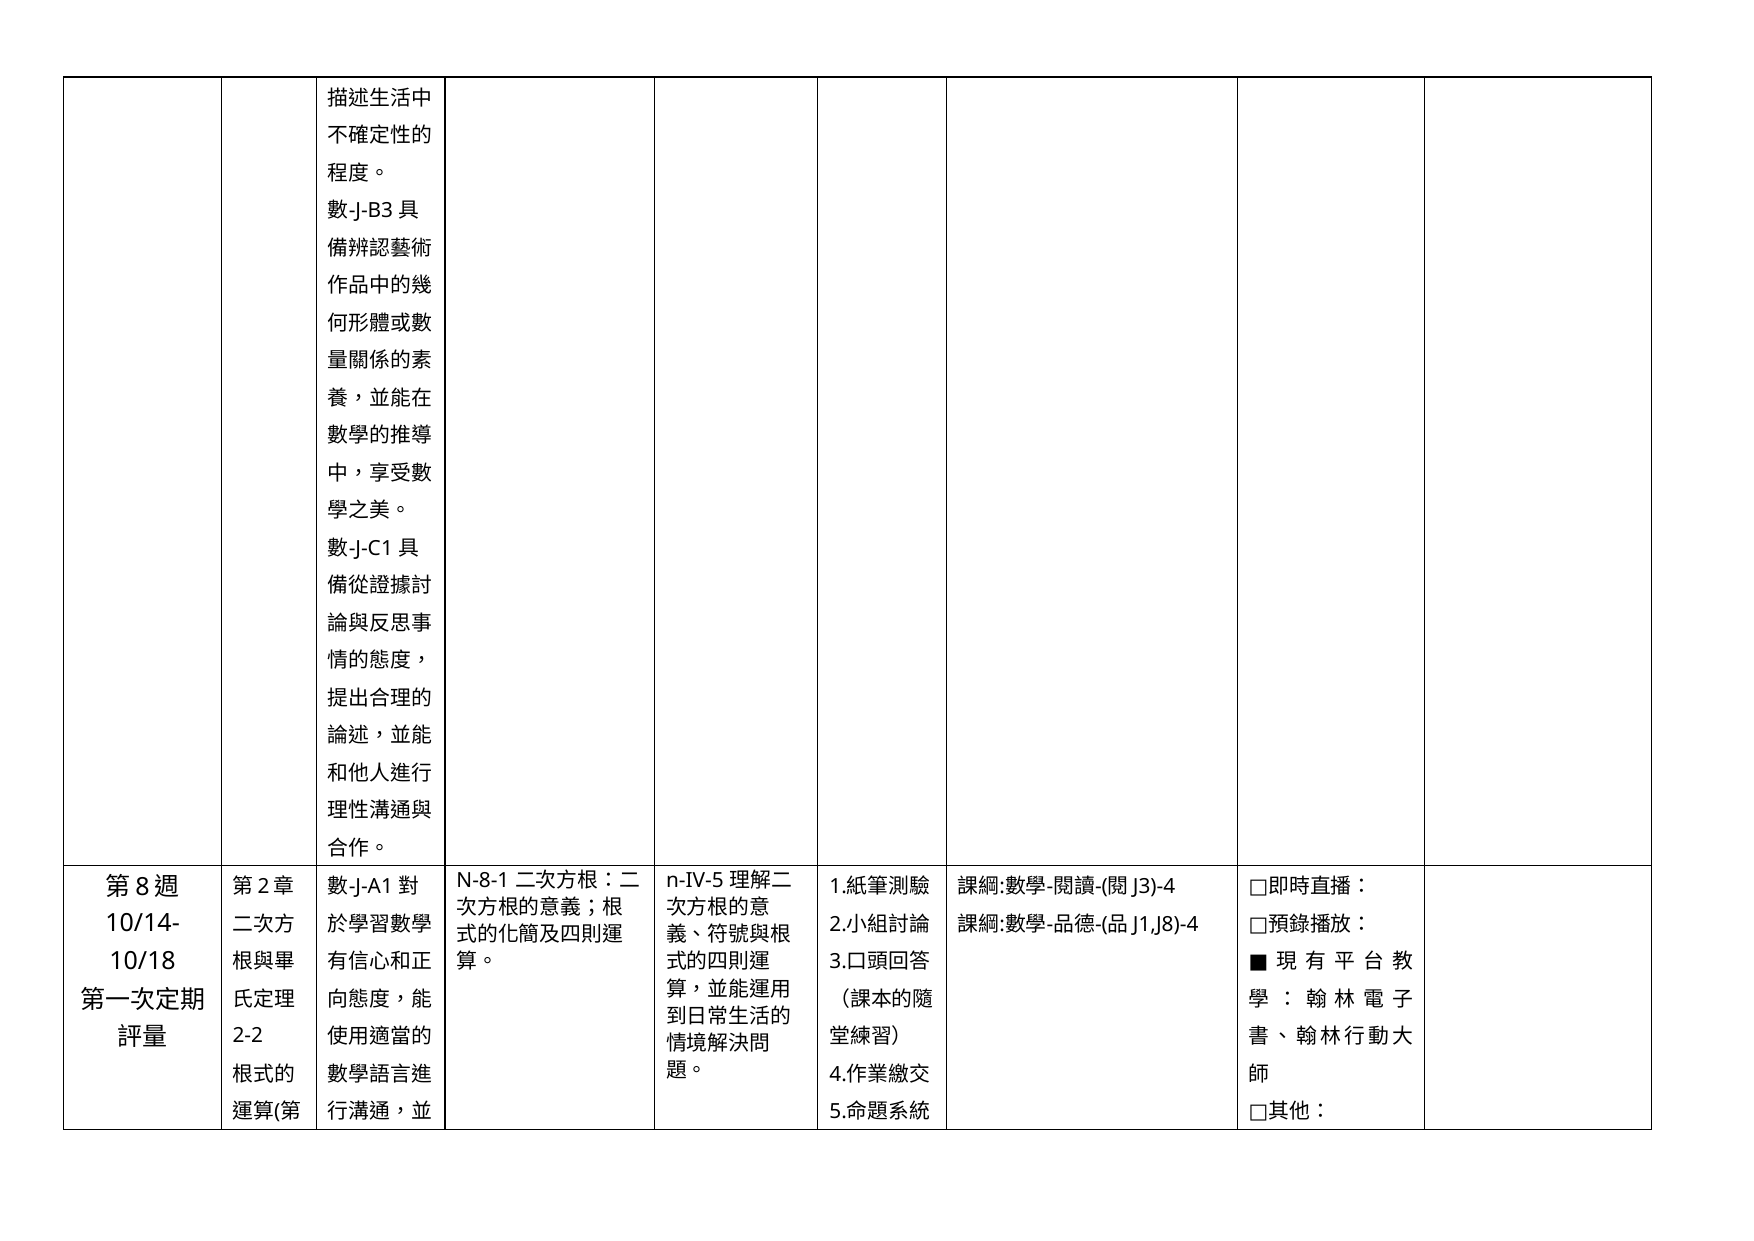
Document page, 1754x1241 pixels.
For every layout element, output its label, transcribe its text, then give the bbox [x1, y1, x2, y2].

table_cell [1425, 78, 1651, 865]
table_cell [446, 78, 654, 865]
table_cell 課綱:數學-閱讀-(閱J3)-4 課綱:數學-品德-(品J1,J8)-4 [947, 866, 1237, 1128]
table_cell [64, 78, 221, 865]
table_cell N-8-1 二次方根：二次方根的意義；根式的化簡及四則運算。 [446, 866, 654, 1128]
table_cell [947, 78, 1237, 865]
table_cell [1238, 78, 1424, 865]
table_cell 第8週 10/14-10/18 第一次定期評量 [64, 866, 221, 1128]
table_cell 描述生活中不確定性的程度。 數-J-B3 具備辨認藝術作品中的幾何形體或數量關係的素養，並能在數學的推導中，享受數學之美。 數-J-C1 具備從證據討論與反思事情的態度，提出合理的論述，並能和他人進行理性溝通與合作。 [317, 78, 444, 865]
table_cell 數-J-A1 對於學習數學有信心和正向態度，能使用適當的數學語言進行溝通，並 [317, 866, 444, 1128]
table_cell [222, 78, 316, 865]
table_cell □即時直播： □預錄播放： ■現有平台教學：翰林電子書、翰林行動大師 □其他： [1238, 866, 1424, 1128]
table_cell 第2章 二次方根與畢氏定理 2-2 根式的運算(第 [222, 866, 316, 1128]
table_cell [1425, 866, 1651, 1128]
table_cell [818, 78, 946, 865]
table_cell n-IV-5 理解二次方根的意義、符號與根式的四則運算，並能運用到日常生活的情境解決問題。 [655, 866, 817, 1128]
table_cell 1.紙筆測驗 2.小組討論 3.口頭回答（課本的隨堂練習） 4.作業繳交 5.命題系統 [818, 866, 946, 1128]
table_cell [655, 78, 817, 865]
